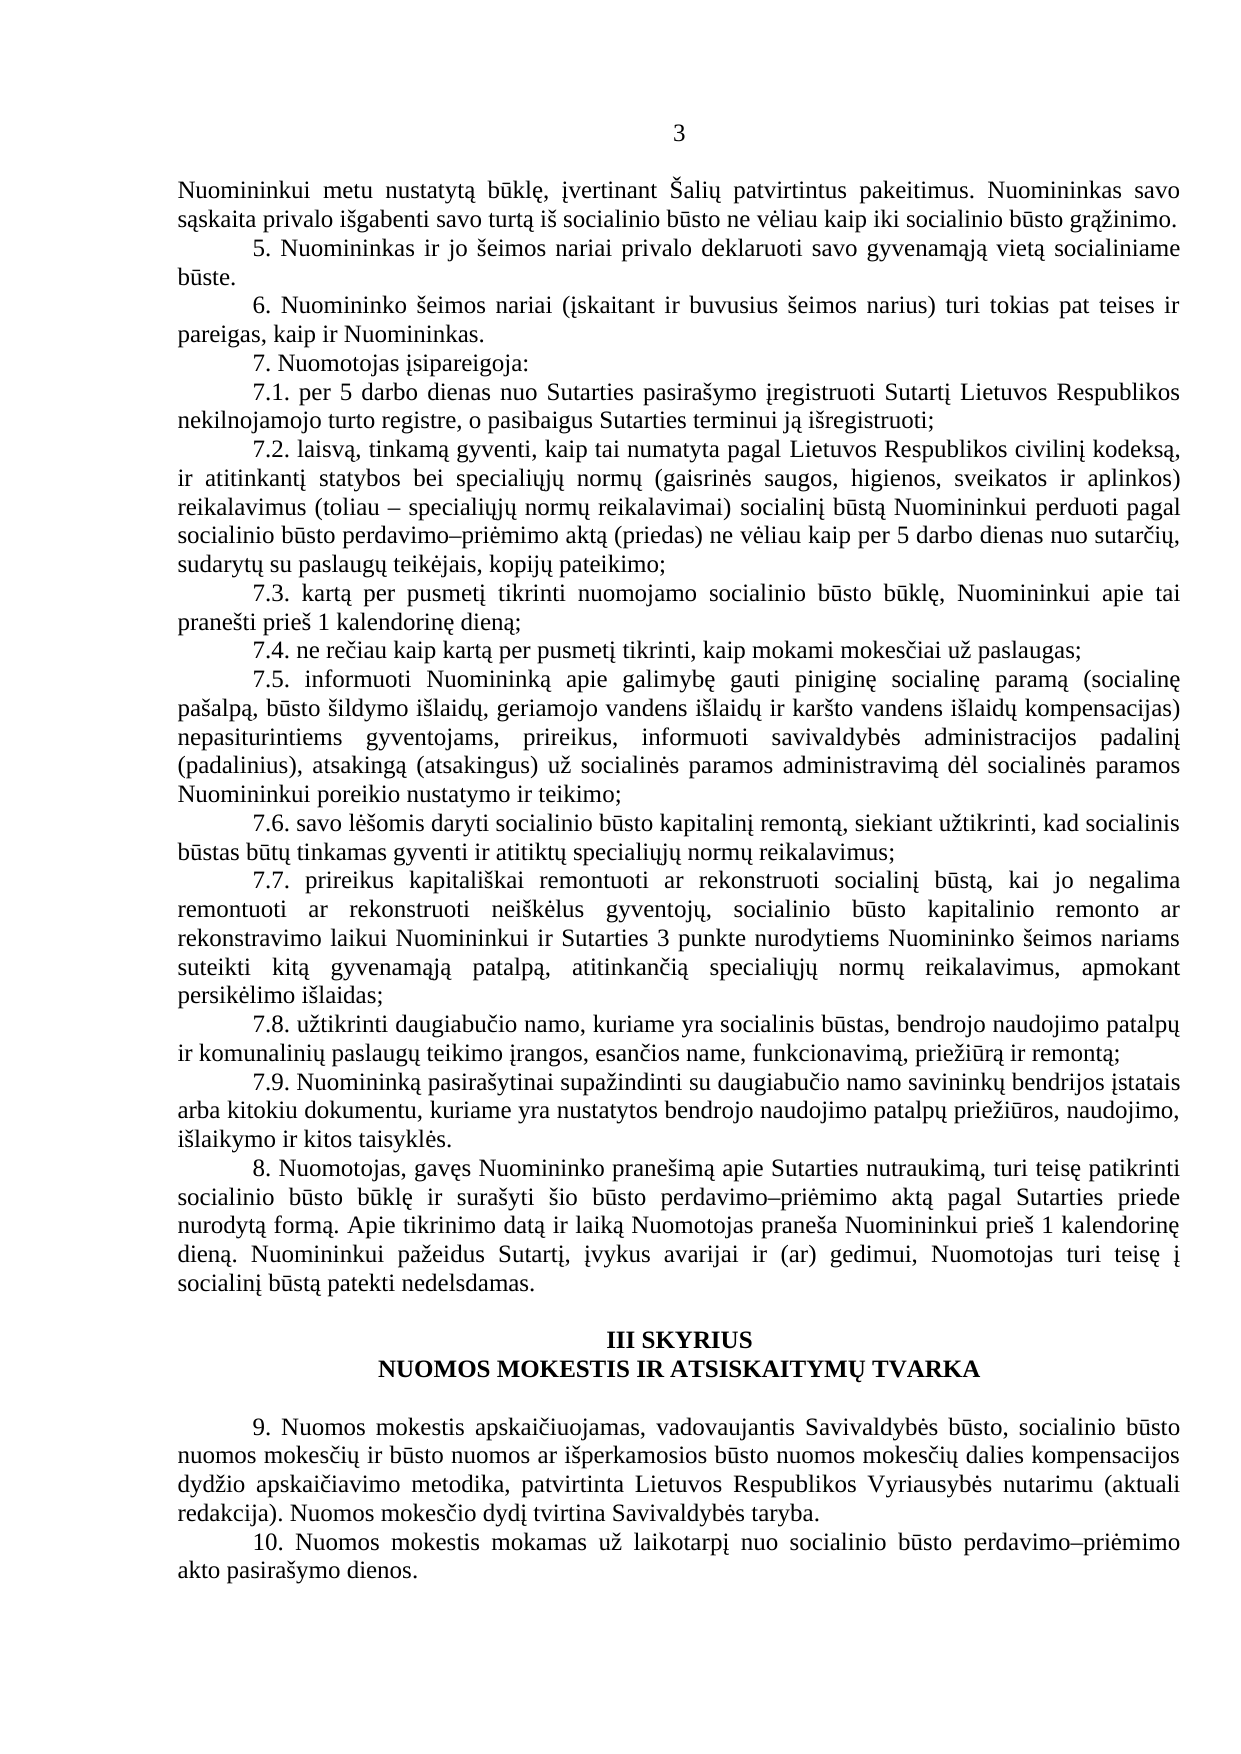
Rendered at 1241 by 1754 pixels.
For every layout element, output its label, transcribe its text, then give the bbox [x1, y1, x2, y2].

text 7.6. savo lėšomis daryti socialinio būsto kapitalinį remontą, siekiant užtikrinti, kad socialinis būstas būtų tinkamas gyventi ir atitiktų specialiųjų normų reikalavimus; [177, 808, 1181, 866]
text 7.4. ne rečiau kaip kartą per pusmetį tikrinti, kaip mokami mokesčiai už paslaugas; [177, 636, 1181, 664]
text 7.8. užtikrinti daugiabučio namo, kuriame yra socialinis būstas, bendrojo naudojimo patalpų ir komunalinių paslaugų teikimo įrangos, esančios name, funkcionavimą, priežiūrą ir remontą; [177, 1009, 1181, 1067]
text 7. Nuomotojas įsipareigoja: [177, 348, 1181, 377]
text 7.3. kartą per pusmetį tikrinti nuomojamo socialinio būsto būklę, Nuomininkui apie tai pranešti prieš 1 kalendorinę dieną; [177, 578, 1181, 636]
text 10. Nuomos mokestis mokamas už laikotarpį nuo socialinio būsto perdavimo–priėmimo akto pasirašymo dienos. [177, 1527, 1181, 1584]
text NUOMOS MOKESTIS IR ATSISKAITYMŲ TVARKA [177, 1354, 1181, 1383]
text 7.9. Nuomininką pasirašytinai supažindinti su daugiabučio namo savininkų bendrijos įstatais arba kitokiu dokumentu, kuriame yra nustatytos bendrojo naudojimo patalpų priežiūros, naudojimo, išlaikymo ir kitos taisyklės. [177, 1067, 1181, 1153]
text 7.7. prireikus kapitališkai remontuoti ar rekonstruoti socialinį būstą, kai jo negalima remontuoti ar rekonstruoti neiškėlus gyventojų, socialinio būsto kapitalinio remonto ar rekonstravimo laikui Nuomininkui ir Sutarties 3 punkte nurodytiems Nuomininko šeimos nariams suteikti kitą gyvenamąją patalpą, atitinkančią specialiųjų normų reikalavimus, apmokant persikėlimo išlaidas; [177, 866, 1181, 1009]
text Nuomininkui metu nustatytą būklę, įvertinant Šalių patvirtintus pakeitimus. Nuomininkas savo sąskaita privalo išgabenti savo turtą iš socialinio būsto ne vėliau kaip iki socialinio būsto grąžinimo. [177, 176, 1181, 233]
text 7.2. laisvą, tinkamą gyventi, kaip tai numatyta pagal Lietuvos Respublikos civilinį kodeksą, ir atitinkantį statybos bei specialiųjų normų (gaisrinės saugos, higienos, sveikatos ir aplinkos) reikalavimus (toliau – specialiųjų normų reikalavimai) socialinį būstą Nuomininkui perduoti pagal socialinio būsto perdavimo–priėmimo aktą (priedas) ne vėliau kaip per 5 darbo dienas nuo sutarčių, sudarytų su paslaugų teikėjais, kopijų pateikimo; [177, 434, 1181, 578]
text III SKYRIUS [177, 1326, 1181, 1354]
text 5. Nuomininkas ir jo šeimos nariai privalo deklaruoti savo gyvenamąją vietą socialiniame būste. [177, 233, 1181, 291]
text 7.1. per 5 darbo dienas nuo Sutarties pasirašymo įregistruoti Sutartį Lietuvos Respublikos nekilnojamojo turto registre, o pasibaigus Sutarties terminui ją išregistruoti; [177, 377, 1181, 434]
text 7.5. informuoti Nuomininką apie galimybę gauti piniginę socialinę paramą (socialinę pašalpą, būsto šildymo išlaidų, geriamojo vandens išlaidų ir karšto vandens išlaidų kompensacijas) nepasiturintiems gyventojams, prireikus, informuoti savivaldybės administracijos padalinį (padalinius), atsakingą (atsakingus) už socialinės paramos administravimą dėl socialinės paramos Nuomininkui poreikio nustatymo ir teikimo; [177, 664, 1181, 808]
text 9. Nuomos mokestis apskaičiuojamas, vadovaujantis Savivaldybės būsto, socialinio būsto nuomos mokesčių ir būsto nuomos ar išperkamosios būsto nuomos mokesčių dalies kompensacijos dydžio apskaičiavimo metodika, patvirtinta Lietuvos Respublikos Vyriausybės nutarimu (aktuali redakcija). Nuomos mokesčio dydį tvirtina Savivaldybės taryba. [177, 1412, 1181, 1527]
text 8. Nuomotojas, gavęs Nuomininko pranešimą apie Sutarties nutraukimą, turi teisę patikrinti socialinio būsto būklę ir surašyti šio būsto perdavimo–priėmimo aktą pagal Sutarties priede nurodytą formą. Apie tikrinimo datą ir laiką Nuomotojas praneša Nuomininkui prieš 1 kalendorinę dieną. Nuomininkui pažeidus Sutartį, įvykus avarijai ir (ar) gedimui, Nuomotojas turi teisę į socialinį būstą patekti nedelsdamas. [177, 1153, 1181, 1297]
text 6. Nuomininko šeimos nariai (įskaitant ir buvusius šeimos narius) turi tokias pat teises ir pareigas, kaip ir Nuomininkas. [177, 291, 1181, 348]
